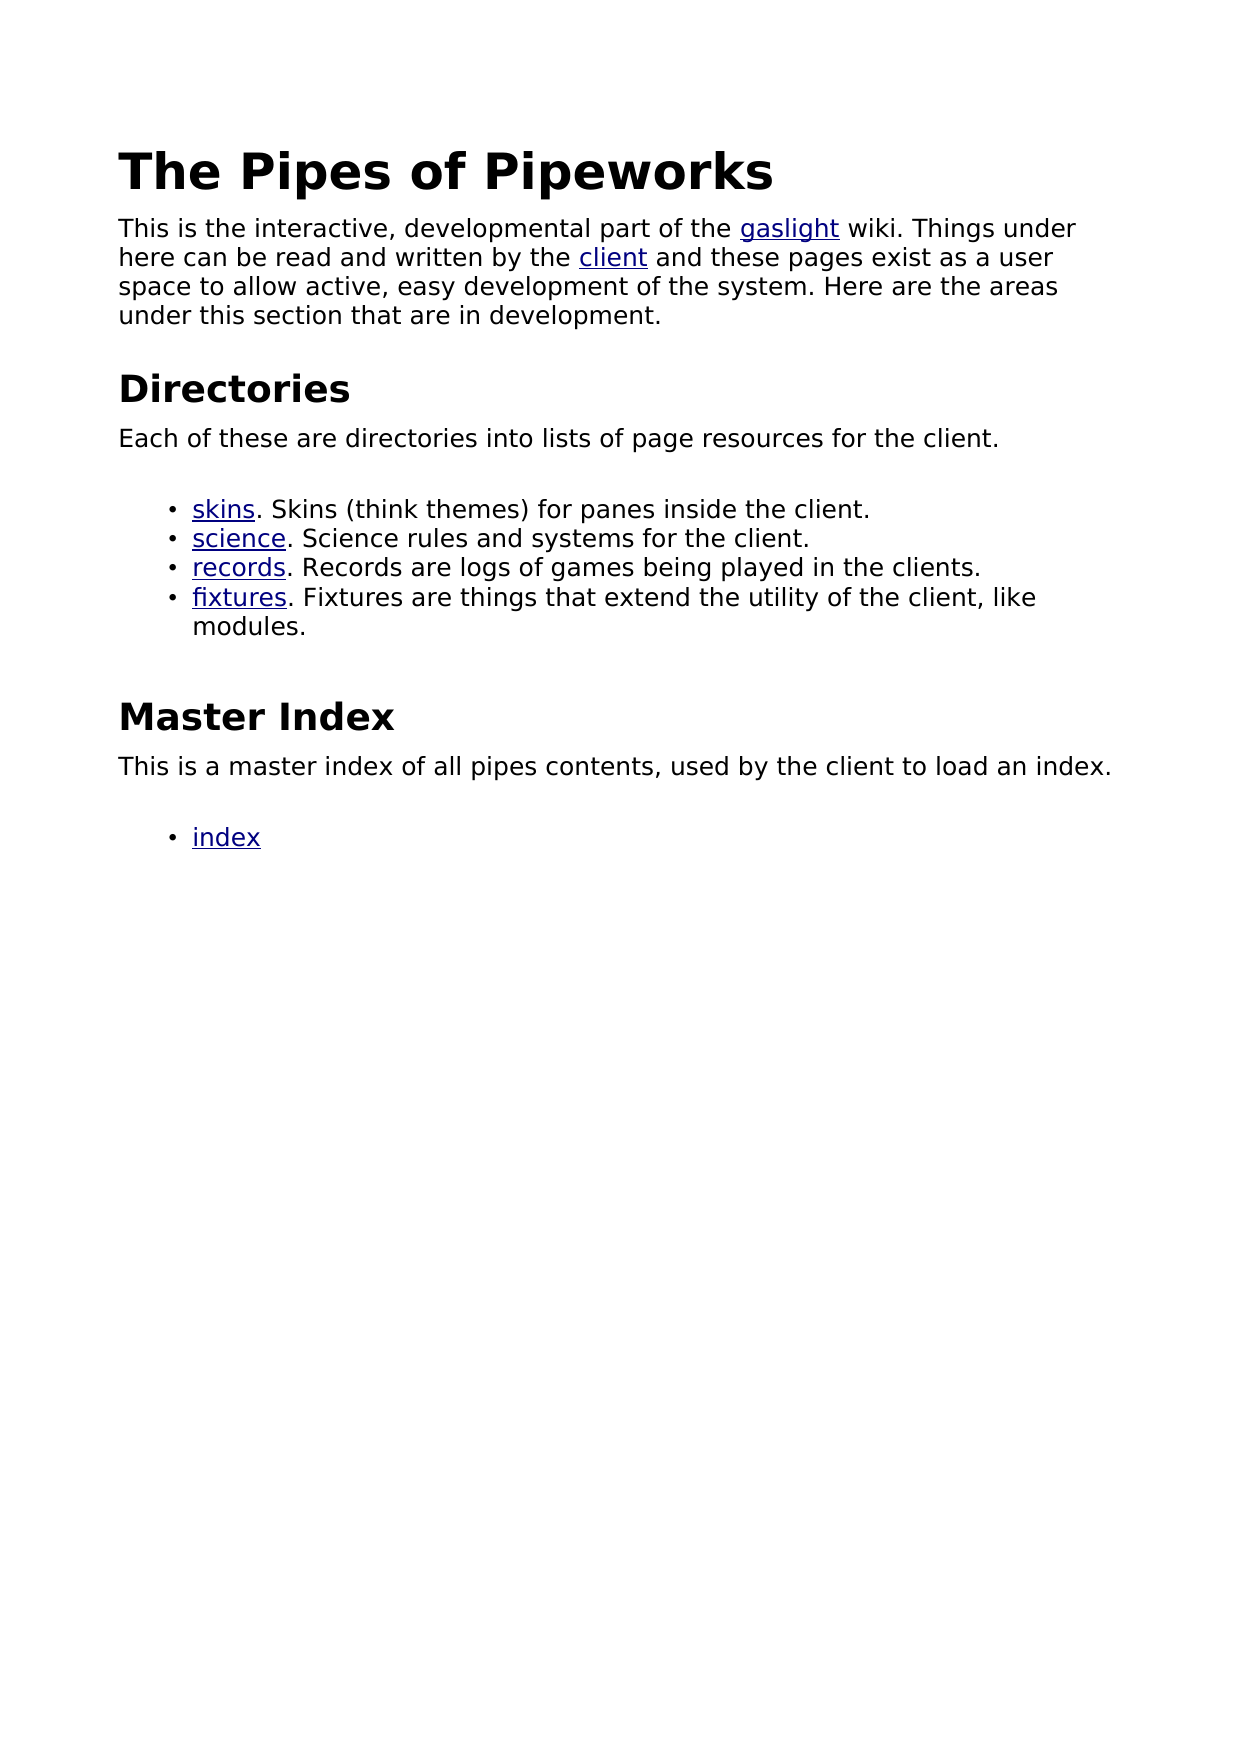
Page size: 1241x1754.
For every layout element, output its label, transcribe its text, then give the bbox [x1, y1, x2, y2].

text This is a master index of all pipes contents, used by the client to load an index. [118, 752, 1122, 781]
list records. Records are logs of games being played in the clients. [177, 554, 1122, 583]
subtitle Master Index [118, 696, 1122, 739]
list index [177, 823, 1122, 852]
list fixtures. Fixtures are things that extend the utility of the client, like modules. [177, 583, 1122, 641]
subtitle Directories [118, 368, 1122, 412]
text This is the interactive, developmental part of the gaslight wiki. Things under here can be read and written by the client and these pages exist as a user space to allow active, easy development of the system. Here are the areas under this section that are in development. [118, 214, 1122, 331]
text Each of these are directories into lists of page resources for the client. [118, 424, 1122, 453]
list science. Science rules and systems for the client. [177, 524, 1122, 554]
subtitle The Pipes of Pipeworks [118, 143, 1122, 201]
list skins. Skins (think themes) for panes inside the client. [177, 495, 1122, 524]
